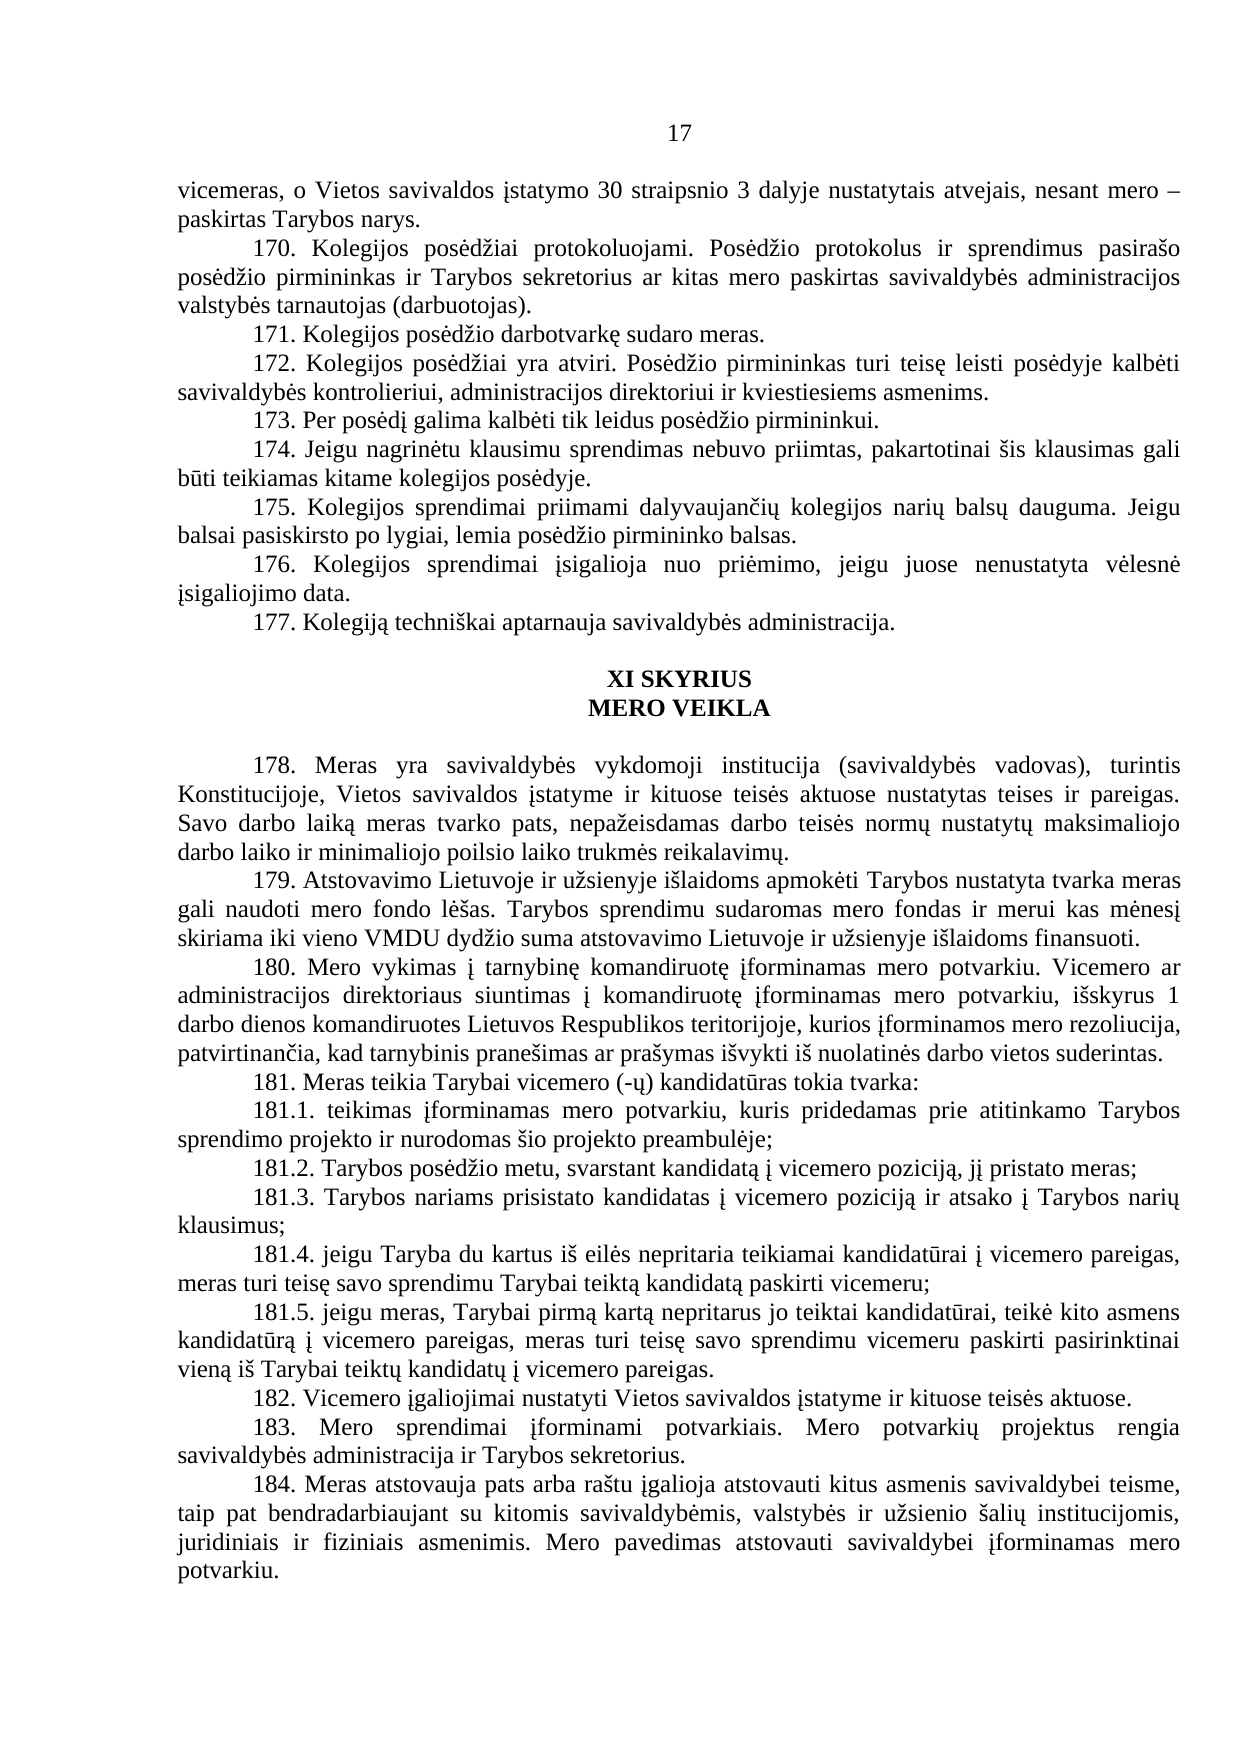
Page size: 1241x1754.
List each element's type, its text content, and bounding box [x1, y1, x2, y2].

text 182. Vicemero įgaliojimai nustatyti Vietos savivaldos įstatyme ir kituose teisės aktuose. [177, 1383, 1181, 1412]
text XI SKYRIUS [177, 664, 1181, 693]
text 178. Meras yra savivaldybės vykdomoji institucija (savivaldybės vadovas), turintis Konstitucijoje, Vietos savivaldos įstatyme ir kituose teisės aktuose nustatytas teises ir pareigas. Savo darbo laiką meras tvarko pats, nepažeisdamas darbo teisės normų nustatytų maksimaliojo darbo laiko ir minimaliojo poilsio laiko trukmės reikalavimų. [177, 751, 1181, 866]
text 171. Kolegijos posėdžio darbotvarkę sudaro meras. [177, 319, 1181, 348]
text 175. Kolegijos sprendimai priimami dalyvaujančių kolegijos narių balsų dauguma. Jeigu balsai pasiskirsto po lygiai, lemia posėdžio pirmininko balsas. [177, 492, 1181, 549]
text 184. Meras atstovauja pats arba raštu įgalioja atstovauti kitus asmenis savivaldybei teisme, taip pat bendradarbiaujant su kitomis savivaldybėmis, valstybės ir užsienio šalių institucijomis, juridiniais ir fiziniais asmenimis. Mero pavedimas atstovauti savivaldybei įforminamas mero potvarkiu. [177, 1469, 1181, 1584]
text 177. Kolegiją techniškai aptarnauja savivaldybės administracija. [177, 607, 1181, 636]
text 181.3. Tarybos nariams prisistato kandidatas į vicemero poziciją ir atsako į Tarybos narių klausimus; [177, 1182, 1181, 1239]
text vicemeras, o Vietos savivaldos įstatymo 30 straipsnio 3 dalyje nustatytais atvejais, nesant mero –paskirtas Tarybos narys. [177, 176, 1181, 233]
text 181. Meras teikia Tarybai vicemero (-ų) kandidatūras tokia tvarka: [177, 1067, 1181, 1096]
text 181.2. Tarybos posėdžio metu, svarstant kandidatą į vicemero poziciją, jį pristato meras; [177, 1153, 1181, 1182]
text 181.5. jeigu meras, Tarybai pirmą kartą nepritarus jo teiktai kandidatūrai, teikė kito asmens kandidatūrą į vicemero pareigas, meras turi teisę savo sprendimu vicemeru paskirti pasirinktinai vieną iš Tarybai teiktų kandidatų į vicemero pareigas. [177, 1297, 1181, 1383]
text 180. Mero vykimas į tarnybinę komandiruotę įforminamas mero potvarkiu. Vicemero ar administracijos direktoriaus siuntimas į komandiruotę įforminamas mero potvarkiu, išskyrus 1 darbo dienos komandiruotes Lietuvos Respublikos teritorijoje, kurios įforminamos mero rezoliucija, patvirtinančia, kad tarnybinis pranešimas ar prašymas išvykti iš nuolatinės darbo vietos suderintas. [177, 952, 1181, 1067]
text 173. Per posėdį galima kalbėti tik leidus posėdžio pirmininkui. [177, 406, 1181, 434]
text 172. Kolegijos posėdžiai yra atviri. Posėdžio pirmininkas turi teisę leisti posėdyje kalbėti savivaldybės kontrolieriui, administracijos direktoriui ir kviestiesiems asmenims. [177, 348, 1181, 406]
text 170. Kolegijos posėdžiai protokoluojami. Posėdžio protokolus ir sprendimus pasirašo posėdžio pirmininkas ir Tarybos sekretorius ar kitas mero paskirtas savivaldybės administracijos valstybės tarnautojas (darbuotojas). [177, 233, 1181, 319]
text 179. Atstovavimo Lietuvoje ir užsienyje išlaidoms apmokėti Tarybos nustatyta tvarka meras gali naudoti mero fondo lėšas. Tarybos sprendimu sudaromas mero fondas ir merui kas mėnesį skiriama iki vieno VMDU dydžio suma atstovavimo Lietuvoje ir užsienyje išlaidoms finansuoti. [177, 866, 1181, 952]
text 183. Mero sprendimai įforminami potvarkiais. Mero potvarkių projektus rengia savivaldybės administracija ir Tarybos sekretorius. [177, 1412, 1181, 1469]
text 181.1. teikimas įforminamas mero potvarkiu, kuris pridedamas prie atitinkamo Tarybos sprendimo projekto ir nurodomas šio projekto preambulėje; [177, 1096, 1181, 1153]
text MERO VEIKLA [177, 693, 1181, 722]
text 176. Kolegijos sprendimai įsigalioja nuo priėmimo, jeigu juose nenustatyta vėlesnė įsigaliojimo data. [177, 549, 1181, 607]
text 181.4. jeigu Taryba du kartus iš eilės nepritaria teikiamai kandidatūrai į vicemero pareigas, meras turi teisę savo sprendimu Tarybai teiktą kandidatą paskirti vicemeru; [177, 1239, 1181, 1297]
text 174. Jeigu nagrinėtu klausimu sprendimas nebuvo priimtas, pakartotinai šis klausimas gali būti teikiamas kitame kolegijos posėdyje. [177, 434, 1181, 492]
